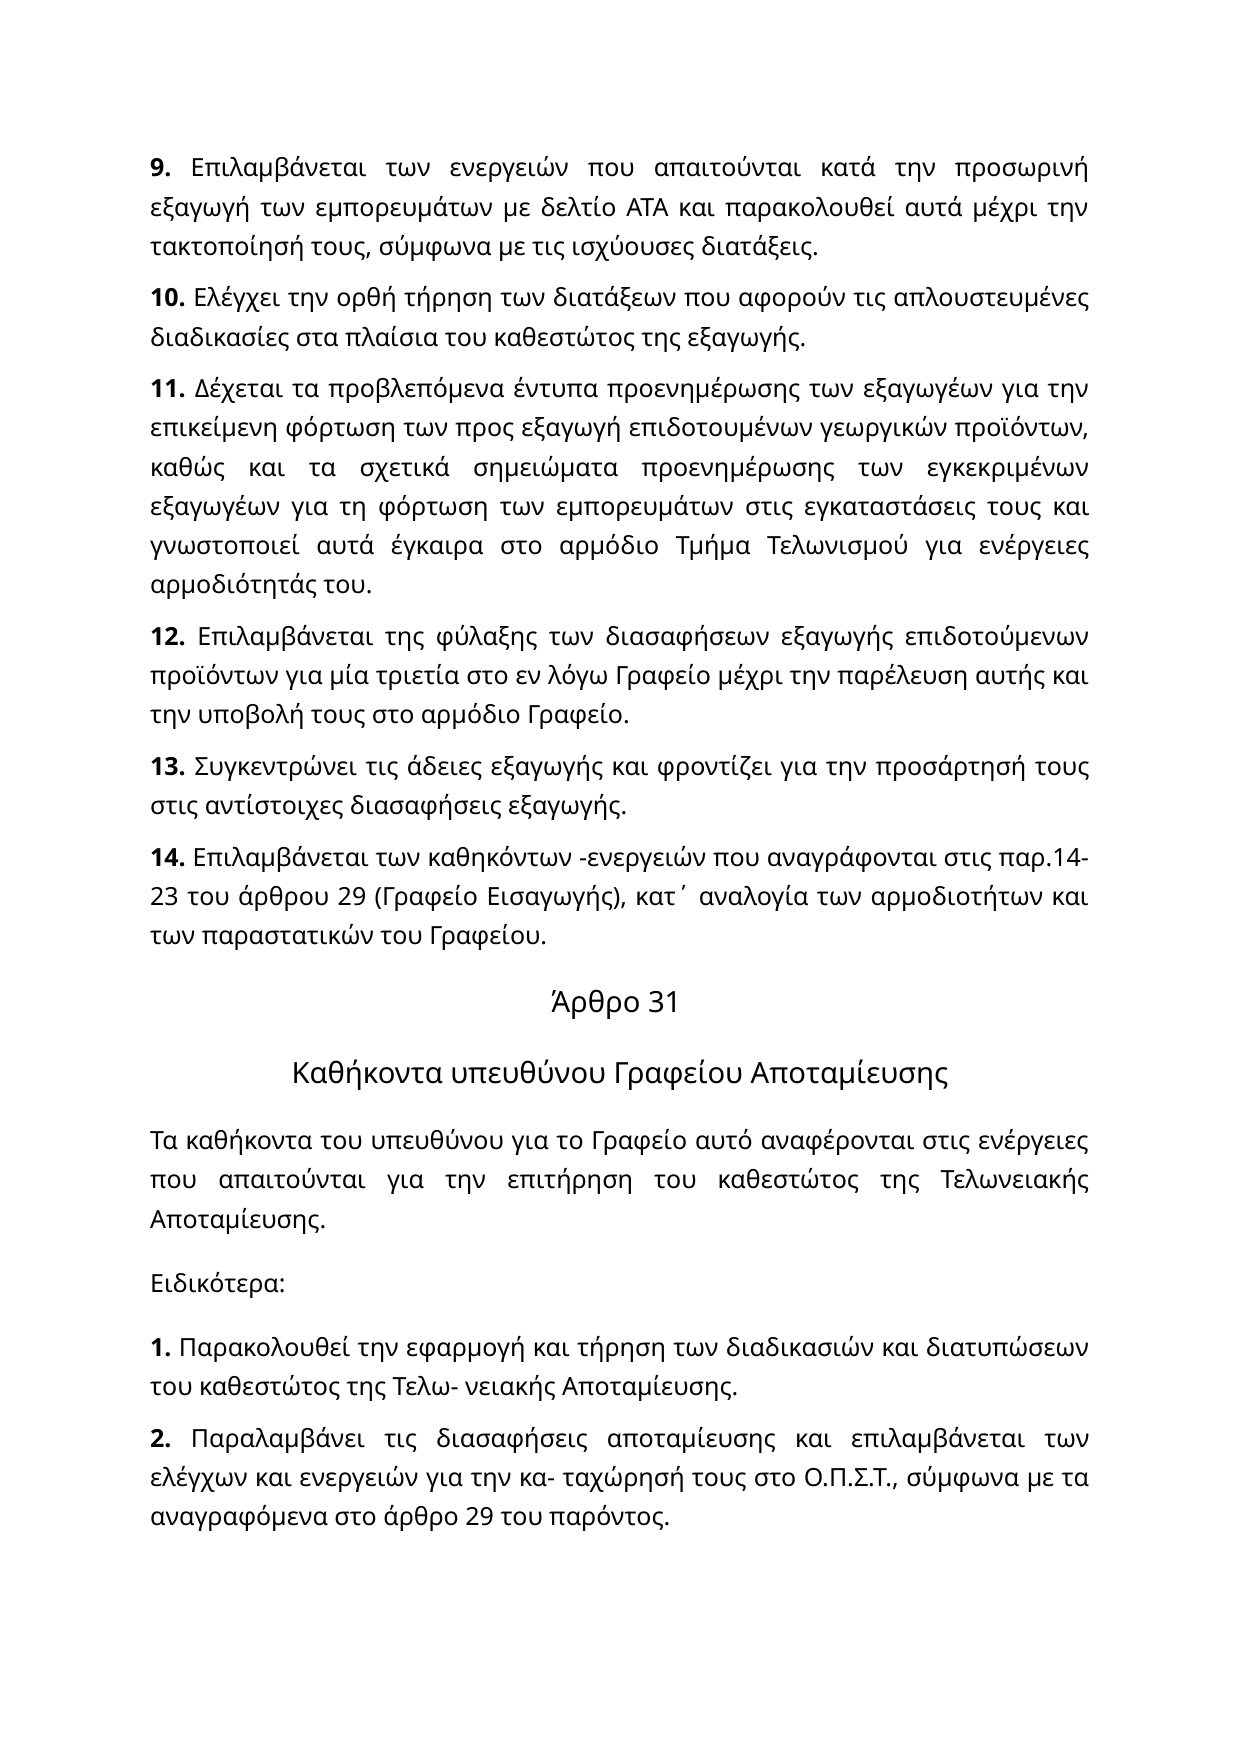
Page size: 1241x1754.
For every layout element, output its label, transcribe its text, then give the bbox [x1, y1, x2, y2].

text 2. Παραλαμβάνει τις διασαφήσεις αποταμίευσης και επιλαμβάνεται των ελέγχων και ενεργειών για την κα- ταχώρησή τους στο Ο.Π.Σ.Τ., σύμφωνα με τα αναγραφόμενα στο άρθρο 29 του παρόντος. [150, 1420, 1090, 1533]
subtitle Άρθρο 31 [150, 982, 1090, 1021]
text 14. Επιλαμβάνεται των καθηκόντων -ενεργειών που αναγράφονται στις παρ.14-23 του άρθρου 29 (Γραφείο Εισαγωγής), κατ΄ αναλογία των αρμοδιοτήτων και των παραστατικών του Γραφείου. [150, 839, 1090, 952]
text Ειδικότερα: [150, 1265, 1090, 1299]
text 1. Παρακολουθεί την εφαρμογή και τήρηση των διαδικασιών και διατυπώσεων του καθεστώτος της Τελω- νειακής Αποταμίευσης. [150, 1329, 1090, 1403]
text 13. Συγκεντρώνει τις άδειες εξαγωγής και φροντίζει για την προσάρτησή τους στις αντίστοιχες διασαφήσεις εξαγωγής. [150, 748, 1090, 822]
text 9. Επιλαμβάνεται των ενεργειών που απαιτούνται κατά την προσωρινή εξαγωγή των εμπορευμάτων με δελτίο ΑΤΑ και παρακολουθεί αυτά μέχρι την τακτοποίησή τους, σύμφωνα με τις ισχύουσες διατάξεις. [150, 150, 1090, 262]
subtitle Καθήκοντα υπευθύνου Γραφείου Αποταμίευσης [150, 1052, 1090, 1092]
text Τα καθήκοντα του υπευθύνου για το Γραφείο αυτό αναφέρονται στις ενέργειες που απαιτούνται για την επιτήρηση του καθεστώτος της Τελωνειακής Αποταμίευσης. [150, 1123, 1090, 1235]
text 11. Δέχεται τα προβλεπόμενα έντυπα προενημέρωσης των εξαγωγέων για την επικείμενη φόρτωση των προς εξαγωγή επιδοτουμένων γεωργικών προϊόντων, καθώς και τα σχετικά σημειώματα προενημέρωσης των εγκεκριμένων εξαγωγέων για τη φόρτωση των εμπορευμάτων στις εγκαταστάσεις τους και γνωστοποιεί αυτά έγκαιρα στο αρμόδιο Τμήμα Τελωνισμού για ενέργειες αρμοδιότητάς του. [150, 371, 1090, 601]
text 10. Ελέγχει την ορθή τήρηση των διατάξεων που αφορούν τις απλουστευμένες διαδικασίες στα πλαίσια του καθεστώτος της εξαγωγής. [150, 280, 1090, 353]
text 12. Επιλαμβάνεται της φύλαξης των διασαφήσεων εξαγωγής επιδοτούμενων προϊόντων για μία τριετία στο εν λόγω Γραφείο μέχρι την παρέλευση αυτής και την υποβολή τους στο αρμόδιο Γραφείο. [150, 618, 1090, 731]
